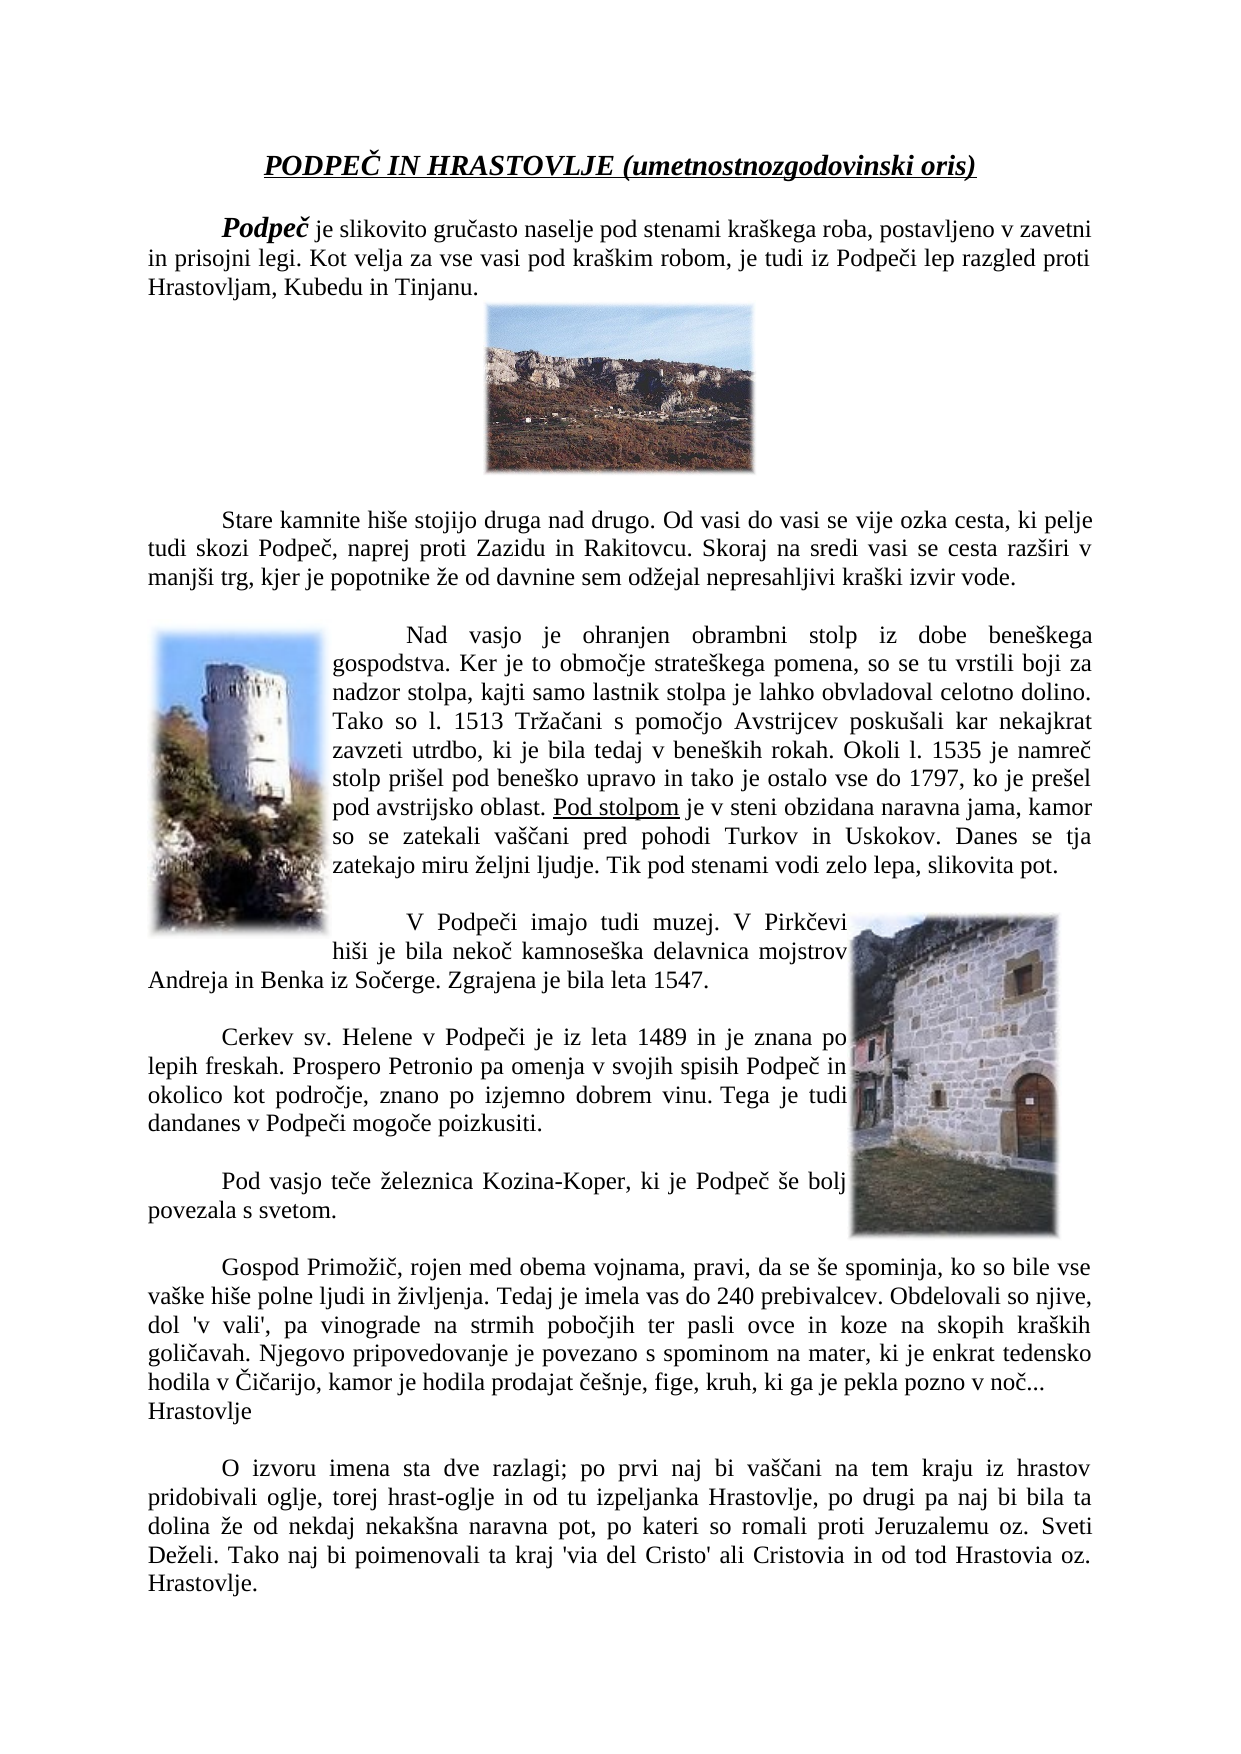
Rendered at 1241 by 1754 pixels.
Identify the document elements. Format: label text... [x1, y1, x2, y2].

text Gospod Primožič, rojen med obema vojnama, pravi, da se še spominja, ko so bile vse vaške hiše polne ljudi in življenja. Tedaj je imela vas do 240 prebivalcev. Obdelovali so njive, dol 'v vali', pa vinograde na strmih pobočjih ter pasli ovce in koze na skopih kraških goličavah. Njegovo pripovedovanje je povezano s spominom na mater, ki je enkrat tedensko hodila v Čičarijo, kamor je hodila prodajat češnje, fige, kruh, ki ga je pekla pozno v noč... [148, 1252, 1093, 1396]
text Nad vasjo je ohranjen obrambni stolp iz dobe beneškega gospodstva. Ker je to območje strateškega pomena, so se tu vrstili boji za nadzor stolpa, kajti samo lastnik stolpa je lahko obvladoval celotno dolino. Tako so l. 1513 Tržačani s pomočjo Avstrijcev poskušali kar nekajkrat zavzeti utrdbo, ki je bila tedaj v beneških rokah. Okoli l. 1535 je namreč stolp prišel pod beneško upravo in tako je ostalo vse do 1797, ko je prešel pod avstrijsko oblast. Pod stolpom je v steni obzidana naravna jama, kamor so se zatekali vaščani pred pohodi Turkov in Uskokov. Danes se tja zatekajo miru željni ljudje. Tik pod stenami vodi zelo lepa, slikovita pot. [332, 620, 1093, 878]
text O izvoru imena sta dve razlagi; po prvi naj bi vaščani na tem kraju iz hrastov pridobivali oglje, torej hrast-oglje in od tu izpeljanka Hrastovlje, po drugi pa naj bi bila ta dolina že od nekdaj nekakšna naravna pot, po kateri so romali proti Jeruzalemu oz. Sveti Deželi. Tako naj bi poimenovali ta kraj 'via del Cristo' ali Cristovia in od tod Hrastovia oz. Hrastovlje. [148, 1453, 1093, 1597]
text [1062, 1166, 1093, 1223]
picture [483, 300, 757, 476]
picture [847, 912, 1062, 1241]
text Pod vasjo teče železnica Kozina-Koper, ki je Podpeč še bolj povezala s svetom. [148, 1166, 847, 1223]
picture [147, 619, 332, 939]
text Stare kamnite hiše stojijo druga nad drugo. Od vasi do vasi se vije ozka cesta, ki pelje tudi skozi Podpeč, naprej proti Zazidu in Rakitovcu. Skoraj na sredi vasi se cesta razširi v manjši trg, kjer je popotnike že od davnine sem odžejal nepresahljivi kraški izvir vode. [148, 505, 1093, 591]
text Cerkev sv. Helene v Podpeči je iz leta 1489 in je znana po lepih freskah. Prospero Petronio pa omenja v svojih spisih Podpeč in okolico kot področje, znano po izjemno dobrem vinu. Tega je tudi dandanes v Podpeči mogoče poizkusiti. [148, 1022, 847, 1137]
text Podpeč je slikovito gručasto naselje pod stenami kraškega roba, postavljeno v zavetni in prisojni legi. Kot velja za vse vasi pod kraškim robom, je tudi iz Podpeči lep razgled proti Hrastovljam, Kubedu in Tinjanu. [148, 210, 1093, 301]
text PODPEČ IN HRASTOVLJE (umetnostnozgodovinski oris) [148, 148, 1093, 181]
text Hrastovlje [148, 1396, 1093, 1425]
text V Podpeči imajo tudi muzej. V Pirkčevi hiši je bila nekoč kamnoseška delavnica mojstrov Andreja in Benka iz Sočerge. Zgrajena je bila leta 1547. [148, 907, 1093, 993]
